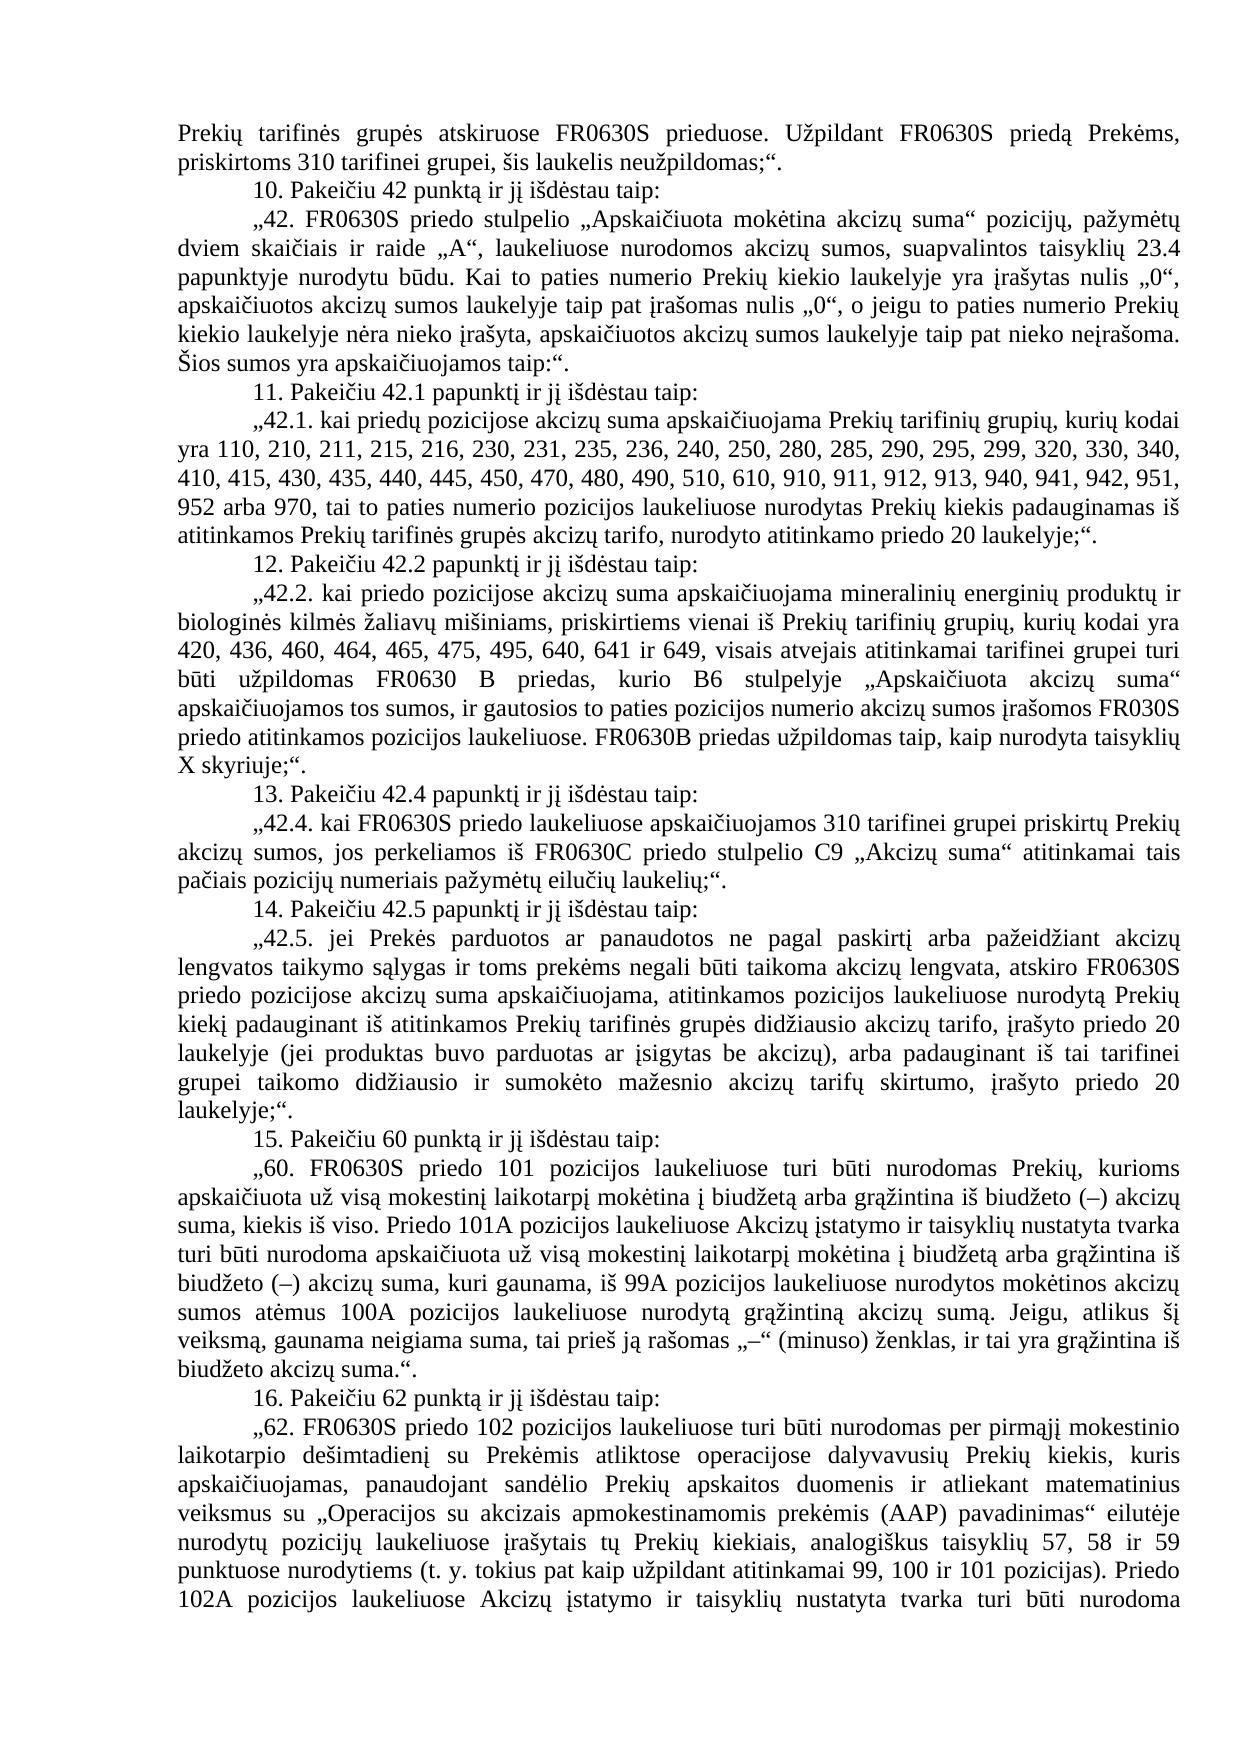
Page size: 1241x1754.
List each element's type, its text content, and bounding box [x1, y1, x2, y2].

text Prekių tarifinės grupės atskiruose FR0630S prieduose. Užpildant FR0630S priedą Prekėms, priskirtoms 310 tarifinei grupei, šis laukelis neužpildomas;“. [177, 118, 1181, 176]
text 13. Pakeičiu 42.4 papunktį ir jį išdėstau taip: [177, 779, 1181, 808]
text „42.2. kai priedo pozicijose akcizų suma apskaičiuojama mineralinių energinių produktų ir biologinės kilmės žaliavų mišiniams, priskirtiems vienai iš Prekių tarifinių grupių, kurių kodai yra 420, 436, 460, 464, 465, 475, 495, 640, 641 ir 649, visais atvejais atitinkamai tarifinei grupei turi būti užpildomas FR0630 B priedas, kurio B6 stulpelyje „Apskaičiuota akcizų suma“ apskaičiuojamos tos sumos, ir gautosios to paties pozicijos numerio akcizų sumos įrašomos FR030S priedo atitinkamos pozicijos laukeliuose. FR0630B priedas užpildomas taip, kaip nurodyta taisyklių X skyriuje;“. [177, 578, 1181, 779]
text „42.5. jei Prekės parduotos ar panaudotos ne pagal paskirtį arba pažeidžiant akcizų lengvatos taikymo sąlygas ir toms prekėms negali būti taikoma akcizų lengvata, atskiro FR0630S priedo pozicijose akcizų suma apskaičiuojama, atitinkamos pozicijos laukeliuose nurodytą Prekių kiekį padauginant iš atitinkamos Prekių tarifinės grupės didžiausio akcizų tarifo, įrašyto priedo 20 laukelyje (jei produktas buvo parduotas ar įsigytas be akcizų), arba padauginant iš tai tarifinei grupei taikomo didžiausio ir sumokėto mažesnio akcizų tarifų skirtumo, įrašyto priedo 20 laukelyje;“. [177, 923, 1181, 1124]
text „62. FR0630S priedo 102 pozicijos laukeliuose turi būti nurodomas per pirmąjį mokestinio laikotarpio dešimtadienį su Prekėmis atliktose operacijose dalyvavusių Prekių kiekis, kuris apskaičiuojamas, panaudojant sandėlio Prekių apskaitos duomenis ir atliekant matematinius veiksmus su „Operacijos su akcizais apmokestinamomis prekėmis (AAP) pavadinimas“ eilutėje nurodytų pozicijų laukeliuose įrašytais tų Prekių kiekiais, analogiškus taisyklių 57, 58 ir 59 punktuose nurodytiems (t. y. tokius pat kaip užpildant atitinkamai 99, 100 ir 101 pozicijas). Priedo 102A pozicijos laukeliuose Akcizų įstatymo ir taisyklių nustatyta tvarka turi būti nurodoma [177, 1412, 1181, 1613]
text „42. FR0630S priedo stulpelio „Apskaičiuota mokėtina akcizų suma“ pozicijų, pažymėtų dviem skaičiais ir raide „A“, laukeliuose nurodomos akcizų sumos, suapvalintos taisyklių 23.4 papunktyje nurodytu būdu. Kai to paties numerio Prekių kiekio laukelyje yra įrašytas nulis „0“, apskaičiuotos akcizų sumos laukelyje taip pat įrašomas nulis „0“, o jeigu to paties numerio Prekių kiekio laukelyje nėra nieko įrašyta, apskaičiuotos akcizų sumos laukelyje taip pat nieko neįrašoma. Šios sumos yra apskaičiuojamos taip:“. [177, 204, 1181, 377]
text 15. Pakeičiu 60 punktą ir jį išdėstau taip: [177, 1124, 1181, 1153]
text 12. Pakeičiu 42.2 papunktį ir jį išdėstau taip: [177, 549, 1181, 578]
text „42.4. kai FR0630S priedo laukeliuose apskaičiuojamos 310 tarifinei grupei priskirtų Prekių akcizų sumos, jos perkeliamos iš FR0630C priedo stulpelio C9 „Akcizų suma“ atitinkamai tais pačiais pozicijų numeriais pažymėtų eilučių laukelių;“. [177, 808, 1181, 894]
text „42.1. kai priedų pozicijose akcizų suma apskaičiuojama Prekių tarifinių grupių, kurių kodai yra 110, 210, 211, 215, 216, 230, 231, 235, 236, 240, 250, 280, 285, 290, 295, 299, 320, 330, 340, 410, 415, 430, 435, 440, 445, 450, 470, 480, 490, 510, 610, 910, 911, 912, 913, 940, 941, 942, 951, 952 arba 970, tai to paties numerio pozicijos laukeliuose nurodytas Prekių kiekis padauginamas iš atitinkamos Prekių tarifinės grupės akcizų tarifo, nurodyto atitinkamo priedo 20 laukelyje;“. [177, 406, 1181, 549]
text 10. Pakeičiu 42 punktą ir jį išdėstau taip: [177, 176, 1181, 204]
text „60. FR0630S priedo 101 pozicijos laukeliuose turi būti nurodomas Prekių, kurioms apskaičiuota už visą mokestinį laikotarpį mokėtina į biudžetą arba grąžintina iš biudžeto (–) akcizų suma, kiekis iš viso. Priedo 101A pozicijos laukeliuose Akcizų įstatymo ir taisyklių nustatyta tvarka turi būti nurodoma apskaičiuota už visą mokestinį laikotarpį mokėtina į biudžetą arba grąžintina iš biudžeto (–) akcizų suma, kuri gaunama, iš 99A pozicijos laukeliuose nurodytos mokėtinos akcizų sumos atėmus 100A pozicijos laukeliuose nurodytą grąžintiną akcizų sumą. Jeigu, atlikus šį veiksmą, gaunama neigiama suma, tai prieš ją rašomas „–“ (minuso) ženklas, ir tai yra grąžintina iš biudžeto akcizų suma.“. [177, 1153, 1181, 1383]
text 14. Pakeičiu 42.5 papunktį ir jį išdėstau taip: [177, 894, 1181, 923]
text 11. Pakeičiu 42.1 papunktį ir jį išdėstau taip: [177, 377, 1181, 406]
text 16. Pakeičiu 62 punktą ir jį išdėstau taip: [177, 1383, 1181, 1412]
